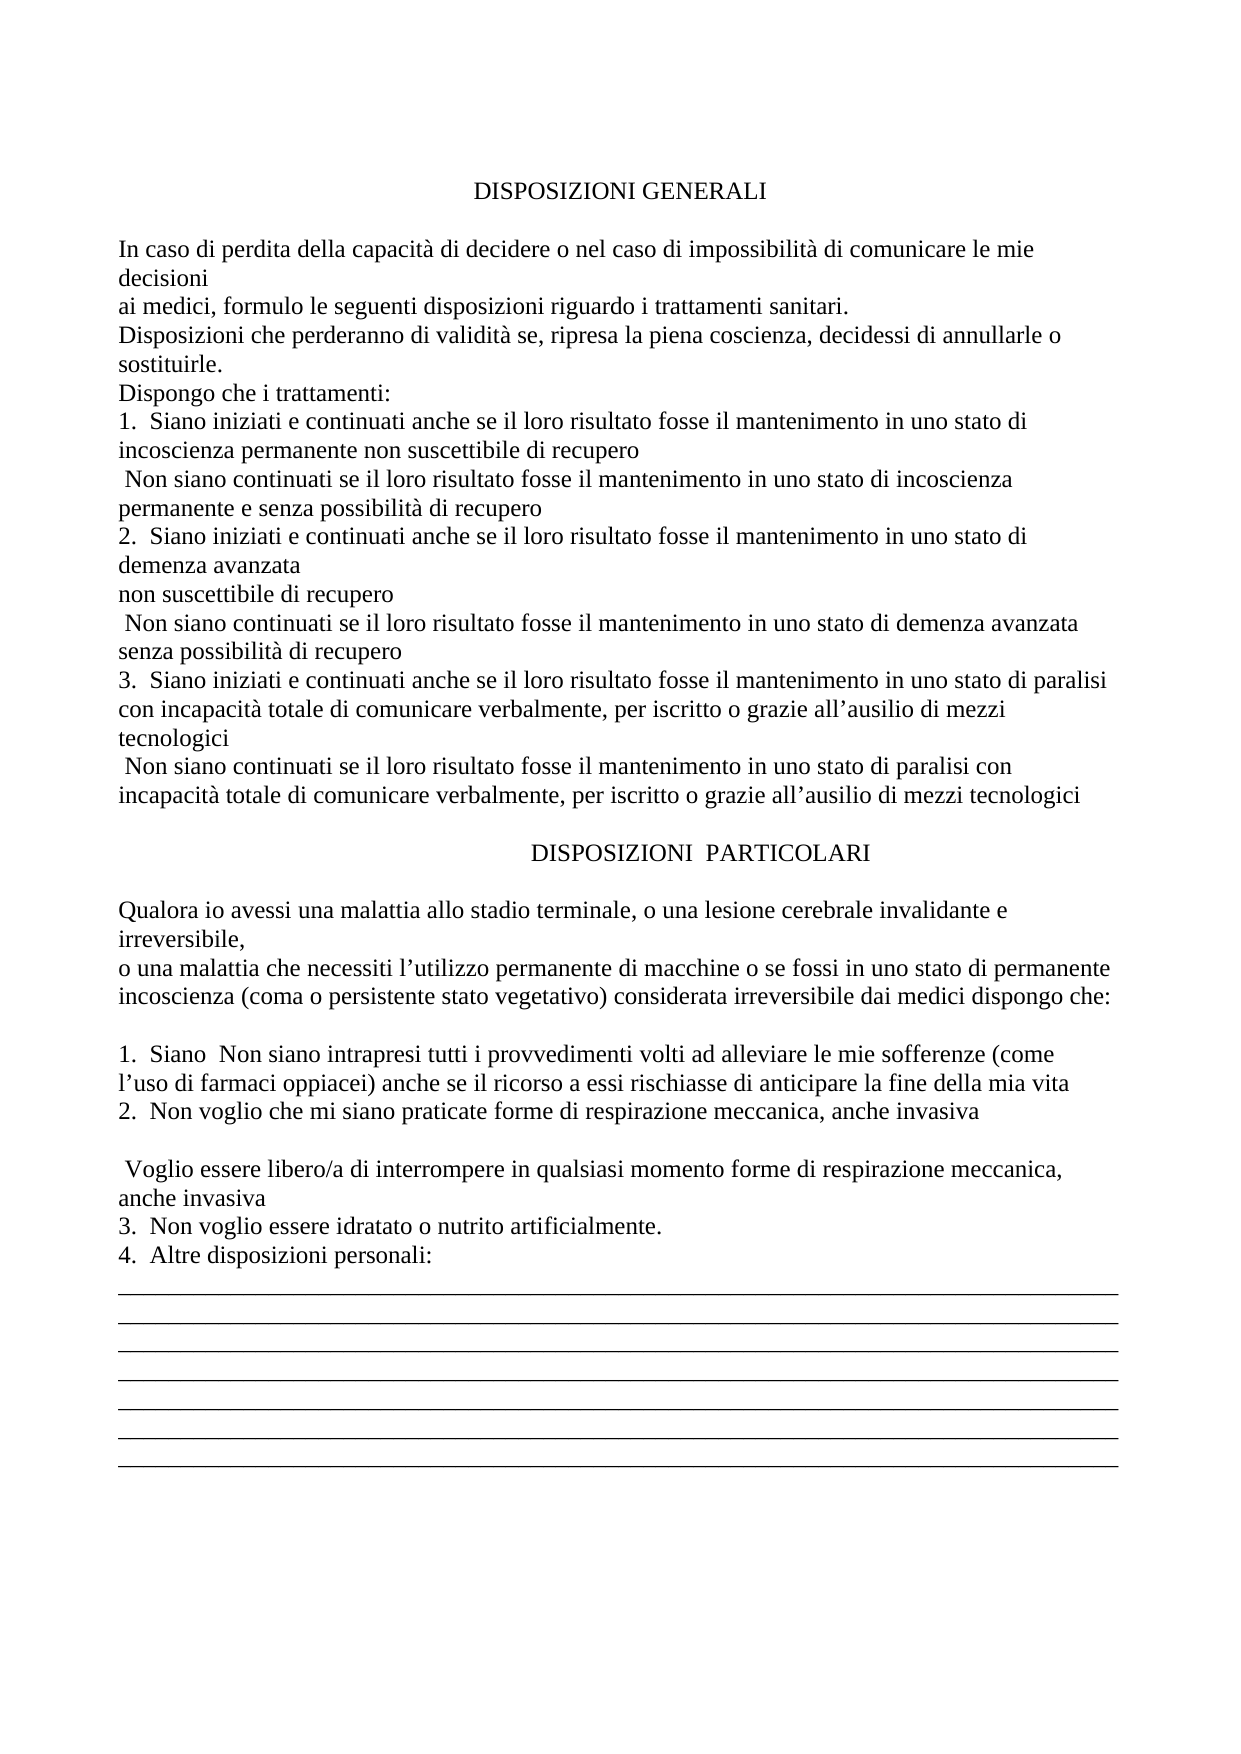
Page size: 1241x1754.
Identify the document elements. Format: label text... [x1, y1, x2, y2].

text Qualora io avessi una malattia allo stadio terminale, o una lesione cerebrale invalidante e irreversibile, o una malattia che necessiti l’utilizzo permanente di macchine o se fossi in uno stato di permanente incoscienza (coma o persistente stato vegetativo) considerata irreversibile dai medici dispongo che: [118, 866, 1122, 1039]
text Voglio essere libero/a di interrompere in qualsiasi momento forme di respirazione meccanica, anche invasiva 3. Non voglio essere idratato o nutrito artificialmente. 4. Altre disposizioni personali: ________________________________________________________________________________ ________________________________________________________________________________ ________________________________________________________________________________ ________________________________________________________________________________ ________________________________________________________________________________ ________________________________________________________________________________ ________________________________________________________________________________ [118, 1154, 1122, 1470]
text 1. Siano Non siano intrapresi tutti i provvedimenti volti ad alleviare le mie sofferenze (come l’uso di farmaci oppiacei) anche se il ricorso a essi rischiasse di anticipare la fine della mia vita 2. Non voglio che mi siano praticate forme di respirazione meccanica, anche invasiva [118, 1039, 1122, 1154]
text In caso di perdita della capacità di decidere o nel caso di impossibilità di comunicare le mie decisioni ai medici, formulo le seguenti disposizioni riguardo i trattamenti sanitari. Disposizioni che perderanno di validità se, ripresa la piena coscienza, decidessi di annullarle o sostituirle. Dispongo che i trattamenti: 1. Siano iniziati e continuati anche se il loro risultato fosse il mantenimento in uno stato di incoscienza permanente non suscettibile di recupero Non siano continuati se il loro risultato fosse il mantenimento in uno stato di incoscienza permanente e senza possibilità di recupero 2. Siano iniziati e continuati anche se il loro risultato fosse il mantenimento in uno stato di demenza avanzata non suscettibile di recupero Non siano continuati se il loro risultato fosse il mantenimento in uno stato di demenza avanzata senza possibilità di recupero 3. Siano iniziati e continuati anche se il loro risultato fosse il mantenimento in uno stato di paralisi con incapacità totale di comunicare verbalmente, per iscritto o grazie all’ausilio di mezzi tecnologici Non siano continuati se il loro risultato fosse il mantenimento in uno stato di paralisi con incapacità totale di comunicare verbalmente, per iscritto o grazie all’ausilio di mezzi tecnologici [118, 205, 1122, 809]
text DISPOSIZIONI PARTICOLARI [118, 838, 1122, 866]
text DISPOSIZIONI GENERALI [118, 176, 1122, 205]
